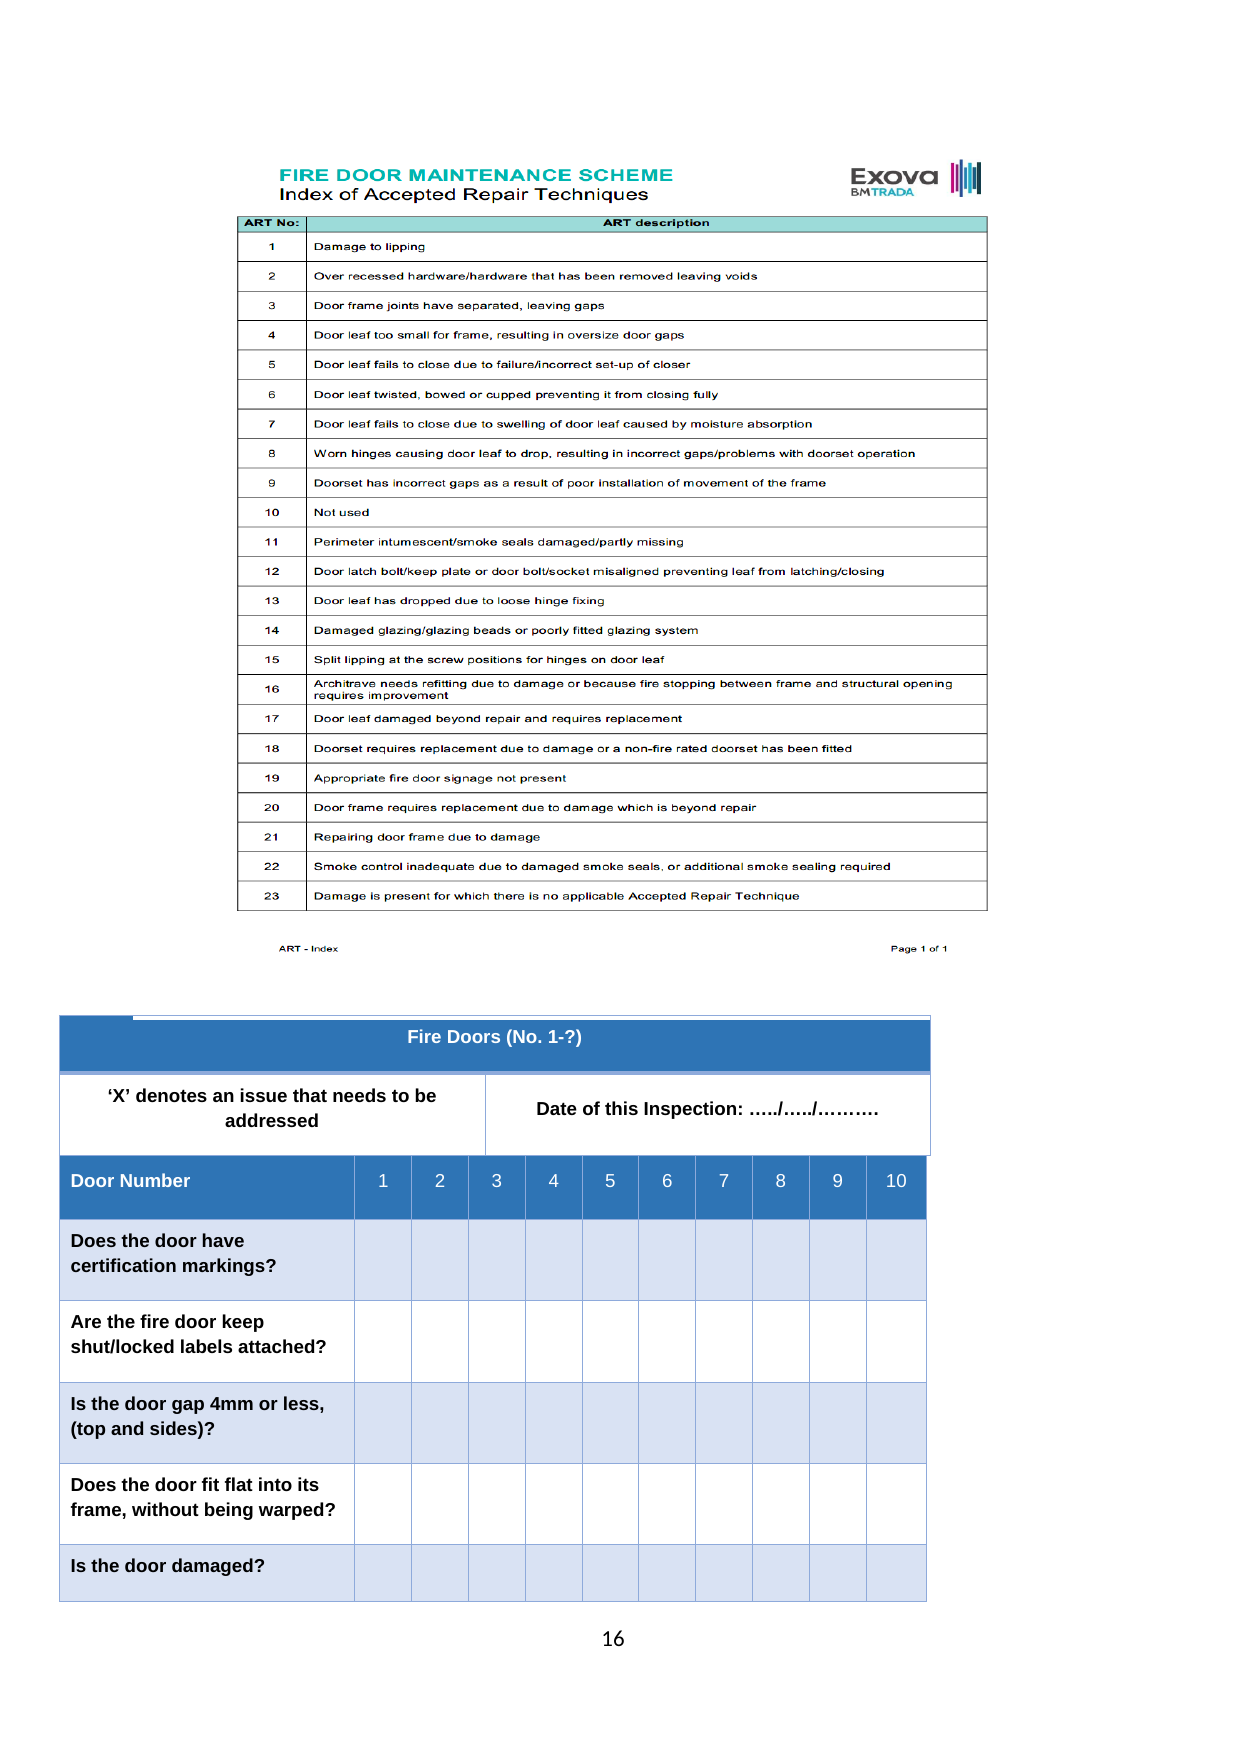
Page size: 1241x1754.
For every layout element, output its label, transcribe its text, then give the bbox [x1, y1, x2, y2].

table_cell 3 [469, 1156, 525, 1219]
table_cell [753, 1464, 809, 1544]
table_cell [355, 1464, 411, 1544]
table_cell [355, 1545, 411, 1601]
table_cell [639, 1220, 695, 1300]
table_cell [810, 1464, 866, 1544]
table_cell [469, 1383, 525, 1463]
table_cell [412, 1545, 468, 1601]
table_cell [753, 1301, 809, 1382]
table_cell [412, 1383, 468, 1463]
table_cell [469, 1301, 525, 1382]
table_cell [810, 1301, 866, 1382]
table_cell Does the door fit flat into its frame, without being warped? [60, 1464, 354, 1544]
table_cell [355, 1301, 411, 1382]
table_cell Door Number [60, 1156, 354, 1219]
table_cell [696, 1383, 752, 1463]
table_cell [469, 1220, 525, 1300]
table_cell [526, 1464, 582, 1544]
table_cell [412, 1220, 468, 1300]
table_cell [867, 1220, 926, 1300]
table_cell [867, 1301, 926, 1382]
table_cell [810, 1383, 866, 1463]
table_cell 2 [412, 1156, 468, 1219]
table_cell [583, 1301, 638, 1382]
table_cell [753, 1383, 809, 1463]
table_cell Is the door gap 4mm or less, (top and sides)? [60, 1383, 354, 1463]
table_cell [583, 1383, 638, 1463]
table_cell [696, 1301, 752, 1382]
table_cell [639, 1383, 695, 1463]
table_cell ‘X’ denotes an issue that needs to be addressed [60, 1075, 485, 1155]
table_cell [583, 1220, 638, 1300]
table_cell [526, 1545, 582, 1601]
table_cell [639, 1301, 695, 1382]
table_cell [753, 1220, 809, 1300]
table_cell Does the door have certification markings? [60, 1220, 354, 1300]
table_cell [696, 1464, 752, 1544]
table_cell [639, 1545, 695, 1601]
table_cell Is the door damaged? [60, 1545, 354, 1601]
table_cell [867, 1545, 926, 1601]
table_cell [639, 1464, 695, 1544]
table_cell 10 [867, 1156, 926, 1219]
table_cell [867, 1464, 926, 1544]
table_cell [810, 1545, 866, 1601]
table_cell 7 [696, 1156, 752, 1219]
table_cell [526, 1383, 582, 1463]
table_cell [810, 1220, 866, 1300]
table_cell [867, 1383, 926, 1463]
table_cell [355, 1220, 411, 1300]
table_cell Are the fire door keep shut/locked labels attached? [60, 1301, 354, 1382]
table_cell [696, 1545, 752, 1601]
table_cell [753, 1545, 809, 1601]
table_cell [696, 1220, 752, 1300]
table_cell [469, 1545, 525, 1601]
table_cell 5 [583, 1156, 638, 1219]
table_header Fire Doors (No. 1-?) [60, 1016, 930, 1071]
table_cell 6 [639, 1156, 695, 1219]
table_cell 9 [810, 1156, 866, 1219]
table_cell [583, 1545, 638, 1601]
table_cell Date of this Inspection: …../…../………. [486, 1075, 930, 1155]
table_cell [583, 1464, 638, 1544]
table_cell 1 [355, 1156, 411, 1219]
table_cell 4 [526, 1156, 582, 1219]
table_cell [526, 1301, 582, 1382]
table_cell [355, 1383, 411, 1463]
table_cell [412, 1301, 468, 1382]
table_cell 8 [753, 1156, 809, 1219]
table_cell [469, 1464, 525, 1544]
table_cell [412, 1464, 468, 1544]
table_cell [526, 1220, 582, 1300]
